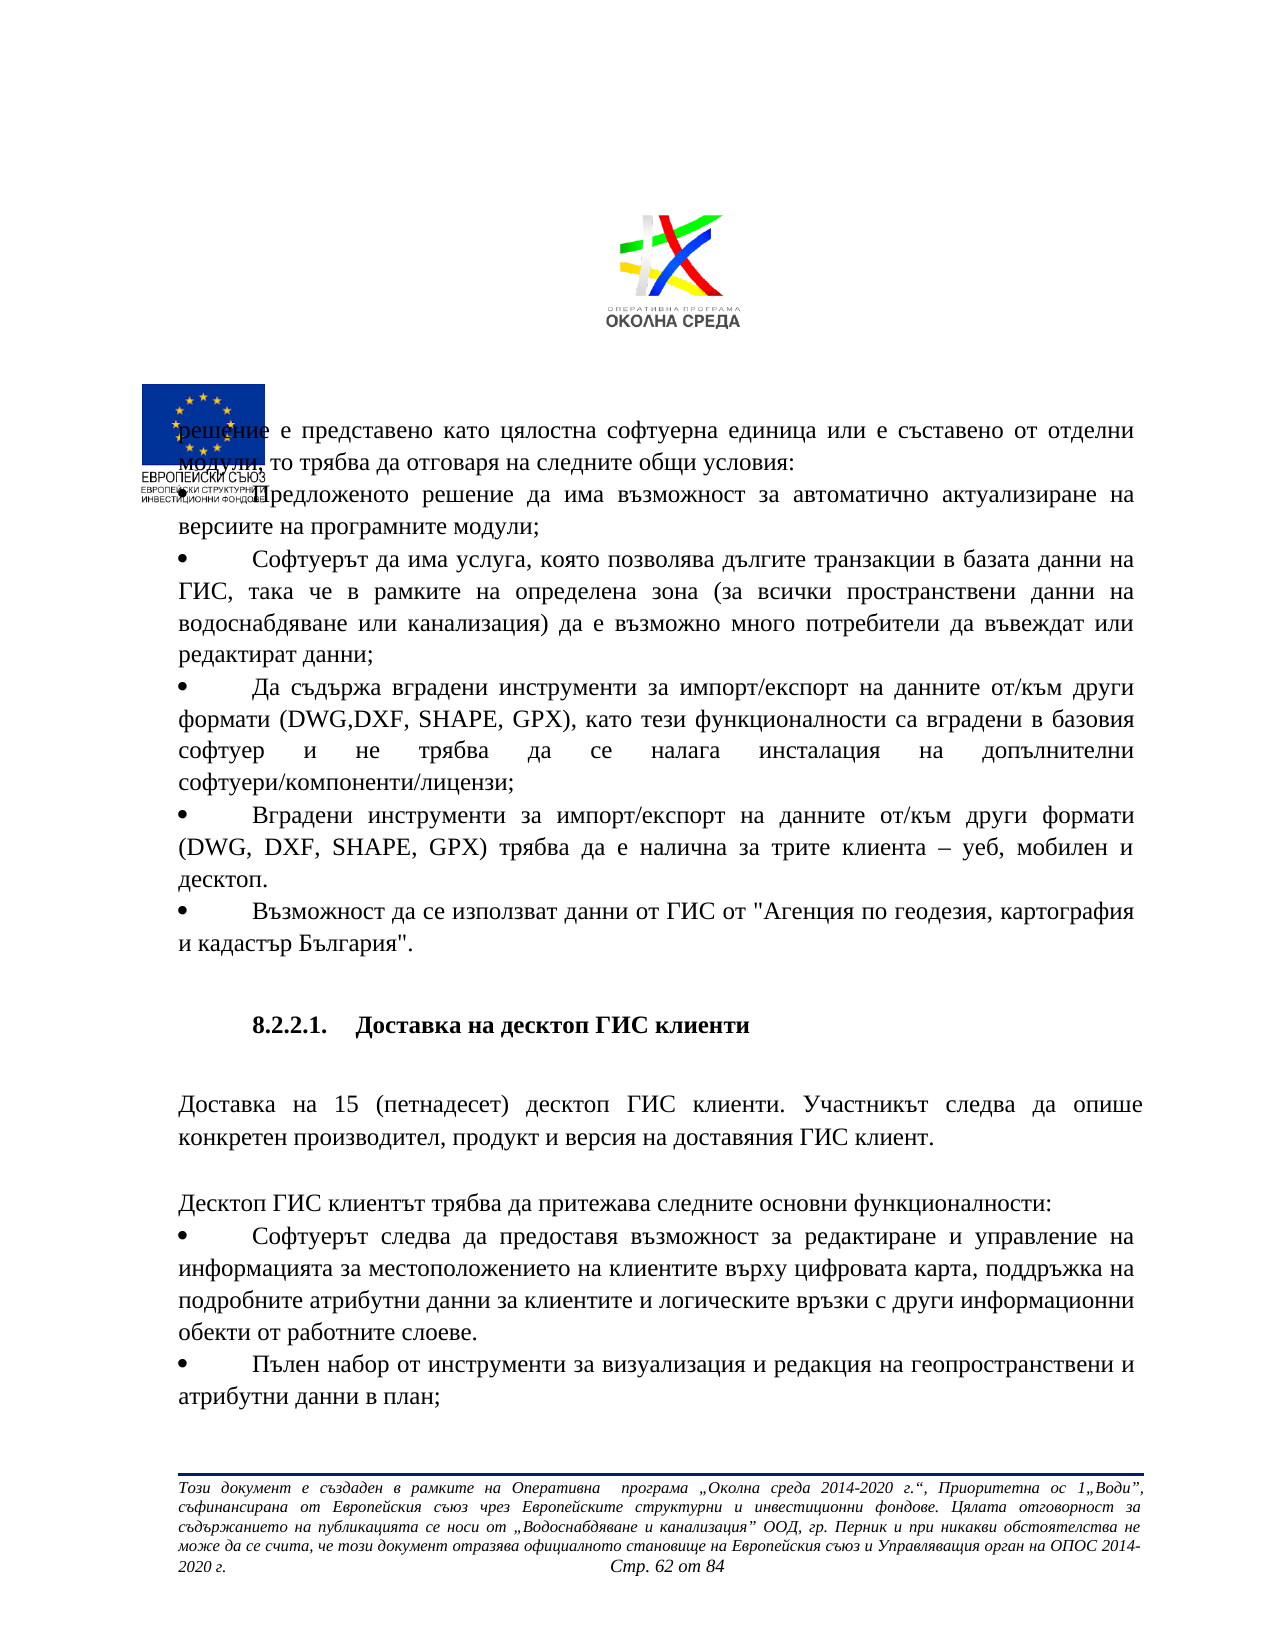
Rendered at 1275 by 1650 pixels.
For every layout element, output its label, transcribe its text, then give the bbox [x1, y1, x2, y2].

text Доставка на 15 (петнадесет) десктоп ГИС клиенти. Участникът следва да опише конкретен производител, продукт и версия на доставяния ГИС клиент. [178, 1089, 1144, 1151]
list Предложеното решение да има възможност за автоматично актуализиране на версиите на програмните модули; [178, 479, 1136, 540]
list Възможност да се използват данни от ГИС от "Агенция по геодезия, картография и кадастър България". [178, 896, 1136, 957]
list Доставка на десктоп ГИС клиенти [252, 1010, 1144, 1039]
list Вградени инструменти за импорт/експорт на данните от/към други формати (DWG, DXF, SHAPE, GPX) трябва да е налична за трите клиента – уеб, мобилен и десктоп. [178, 800, 1136, 892]
text Десктоп ГИС клиентът трябва да притежава следните основни функционалности: [178, 1188, 1144, 1217]
text Освен разработването/настройките и къстъмизацията на доставяния ГИС, поръчката включва и първоначално въвеждане на данни в ГИС, инсталиране на софтуерните модули и обучения за ползване на софтуерните модули. Независимо дали програмното решение е представено като цялостна софтуерна единица или е съставено от отделни модули, то трябва да отговаря на следните общи условия: [216, 415, 1136, 476]
list Да съдържа вградени инструменти за импорт/експорт на данните от/към други формати (DWG,DXF, SHAPE, GPX), като тези функционалности са вградени в базовия софтуер и не трябва да се налага инсталация на допълнителни софтуери/компоненти/лицензи; [178, 672, 1136, 796]
list Пълен набор от инструменти за визуализация и редакция на геопространствени и атрибутни данни в план; [178, 1349, 1136, 1410]
list Софтуерът да има услуга, която позволява дългите транзакции в базата данни на ГИС, така че в рамките на определена зона (за всички пространствени данни на водоснабдяване или канализация) да е възможно много потребители да въвеждат или редактират данни; [178, 544, 1136, 668]
list Софтуерът следва да предоставя възможност за редактиране и управление на информацията за местоположението на клиентите върху цифровата карта, поддръжка на подробните атрибутни данни за клиентите и логическите връзки с други информационни обекти от работните слоеве. [178, 1221, 1136, 1346]
